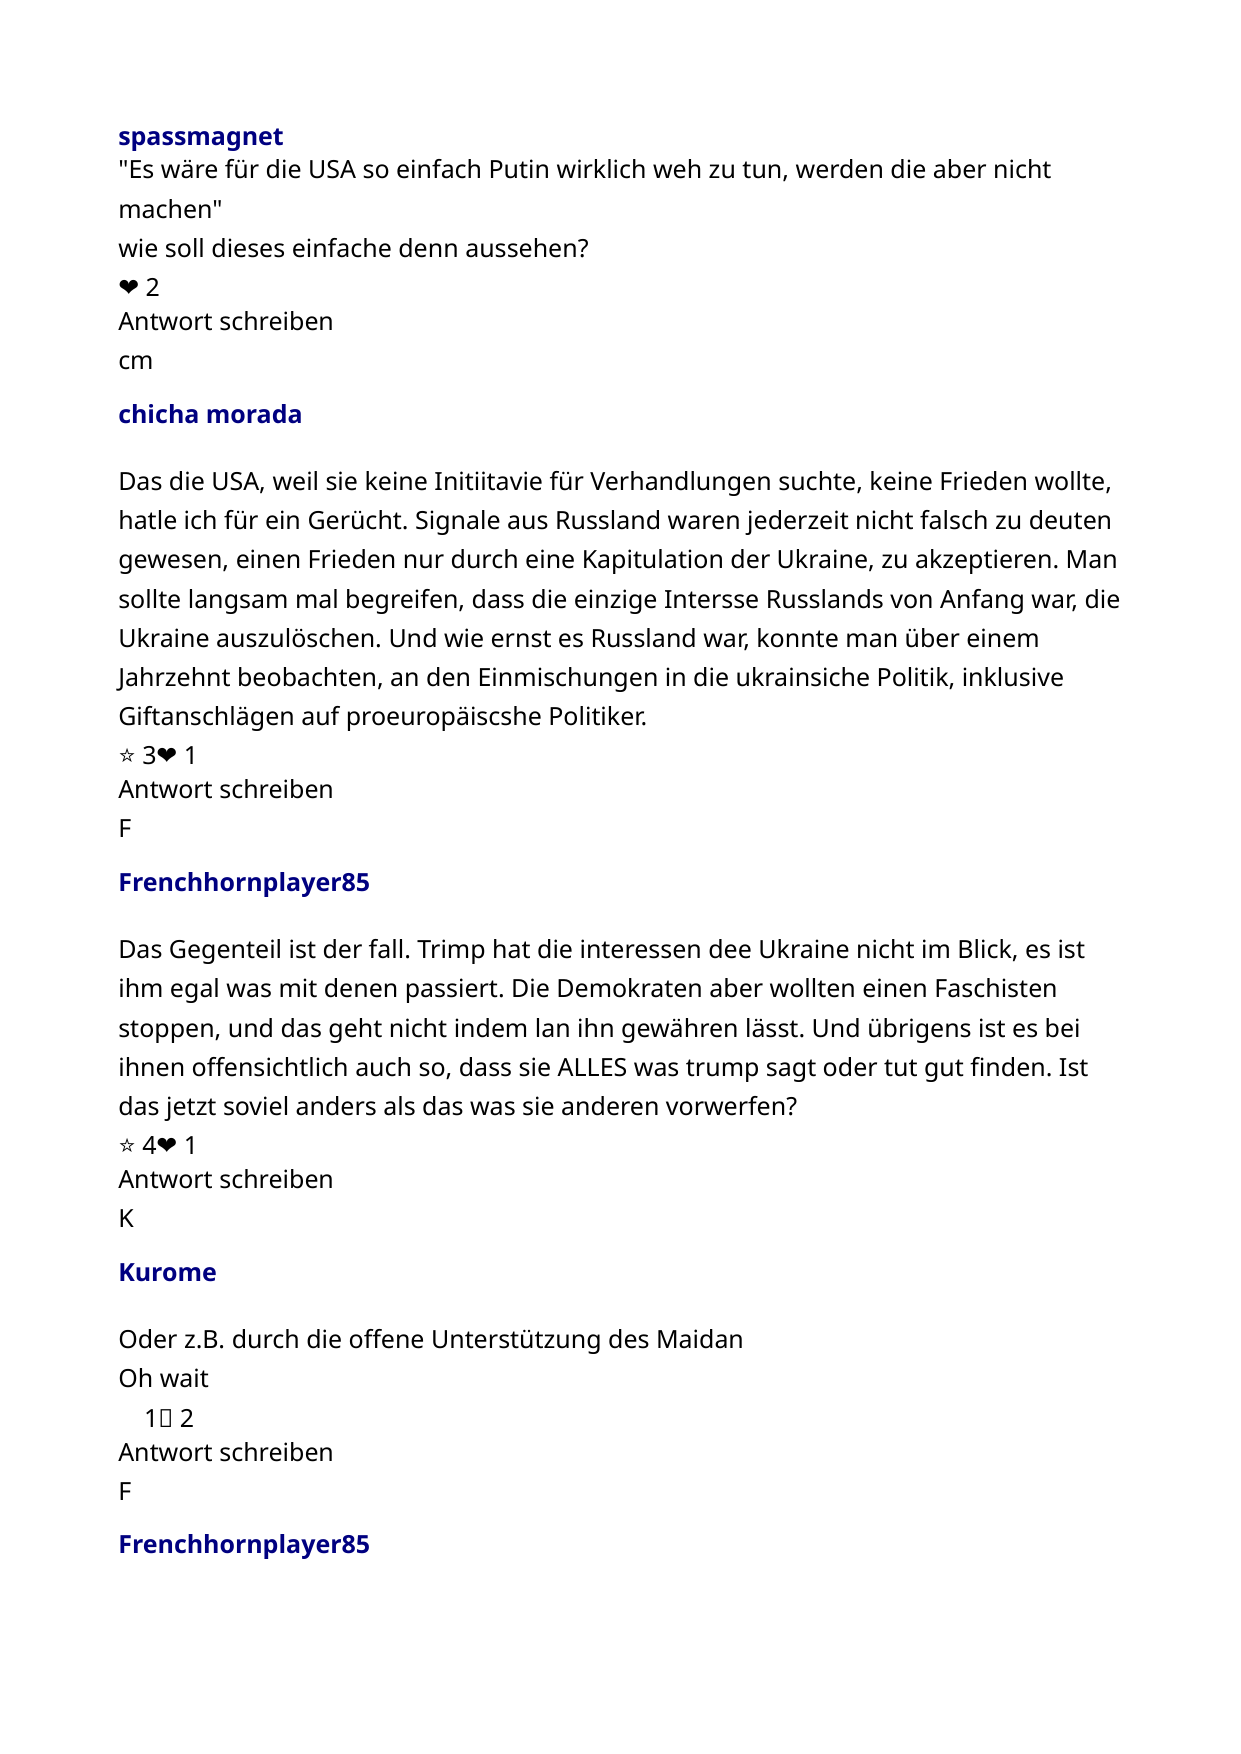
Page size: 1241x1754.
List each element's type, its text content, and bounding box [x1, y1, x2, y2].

subtitle Frenchhornplayer85 [118, 865, 1122, 899]
text ❤️ 2 [118, 270, 1122, 304]
text "Es wäre für die USA so einfach Putin wirklich weh zu tun, werden die aber nicht machen" [118, 152, 1122, 225]
subtitle Frenchhornplayer85 [118, 1527, 1122, 1561]
subtitle chicha morada [118, 397, 1122, 431]
text K [118, 1201, 1122, 1235]
text Antwort schreiben [118, 1434, 1122, 1468]
text Antwort schreiben [118, 304, 1122, 338]
text Antwort schreiben [118, 772, 1122, 806]
text F [118, 811, 1122, 845]
text Das Gegenteil ist der fall. Trimp hat die interessen dee Ukraine nicht im Blick, es ist ihm egal was mit denen passiert. Die Demokraten aber wollten einen Faschisten stoppen, und das geht nicht indem lan ihn gewähren lässt. Und übrigens ist es bei ihnen offensichtlich auch so, dass sie ALLES was trump sagt oder tut gut finden. Ist das jetzt soviel anders als das was sie anderen vorwerfen? [118, 932, 1122, 1123]
subtitle Kurome [118, 1255, 1122, 1289]
text Oder z.B. durch die offene Unterstützung des Maidan Oh wait [118, 1322, 1122, 1395]
text ⭐️ 4❤️ 1 [118, 1128, 1122, 1162]
subtitle spassmagnet [118, 118, 1122, 152]
text ⭐️ 3❤️ 1 [118, 738, 1122, 772]
text 🙁 1🤨 2 [118, 1400, 1122, 1434]
text cm [118, 343, 1122, 377]
text Antwort schreiben [118, 1162, 1122, 1196]
text Das die USA, weil sie keine Initiitavie für Verhandlungen suchte, keine Frieden wollte, hatle ich für ein Gerücht. Signale aus Russland waren jederzeit nicht falsch zu deuten gewesen, einen Frieden nur durch eine Kapitulation der Ukraine, zu akzeptieren. Man sollte langsam mal begreifen, dass die einzige Intersse Russlands von Anfang war, die Ukraine auszulöschen. Und wie ernst es Russland war, konnte man über einem Jahrzehnt beobachten, an den Einmischungen in die ukrainsiche Politik, inklusive Giftanschlägen auf proeuropäiscshe Politiker. [118, 464, 1122, 733]
text wie soll dieses einfache denn aussehen? [118, 231, 1122, 264]
text F [118, 1473, 1122, 1507]
